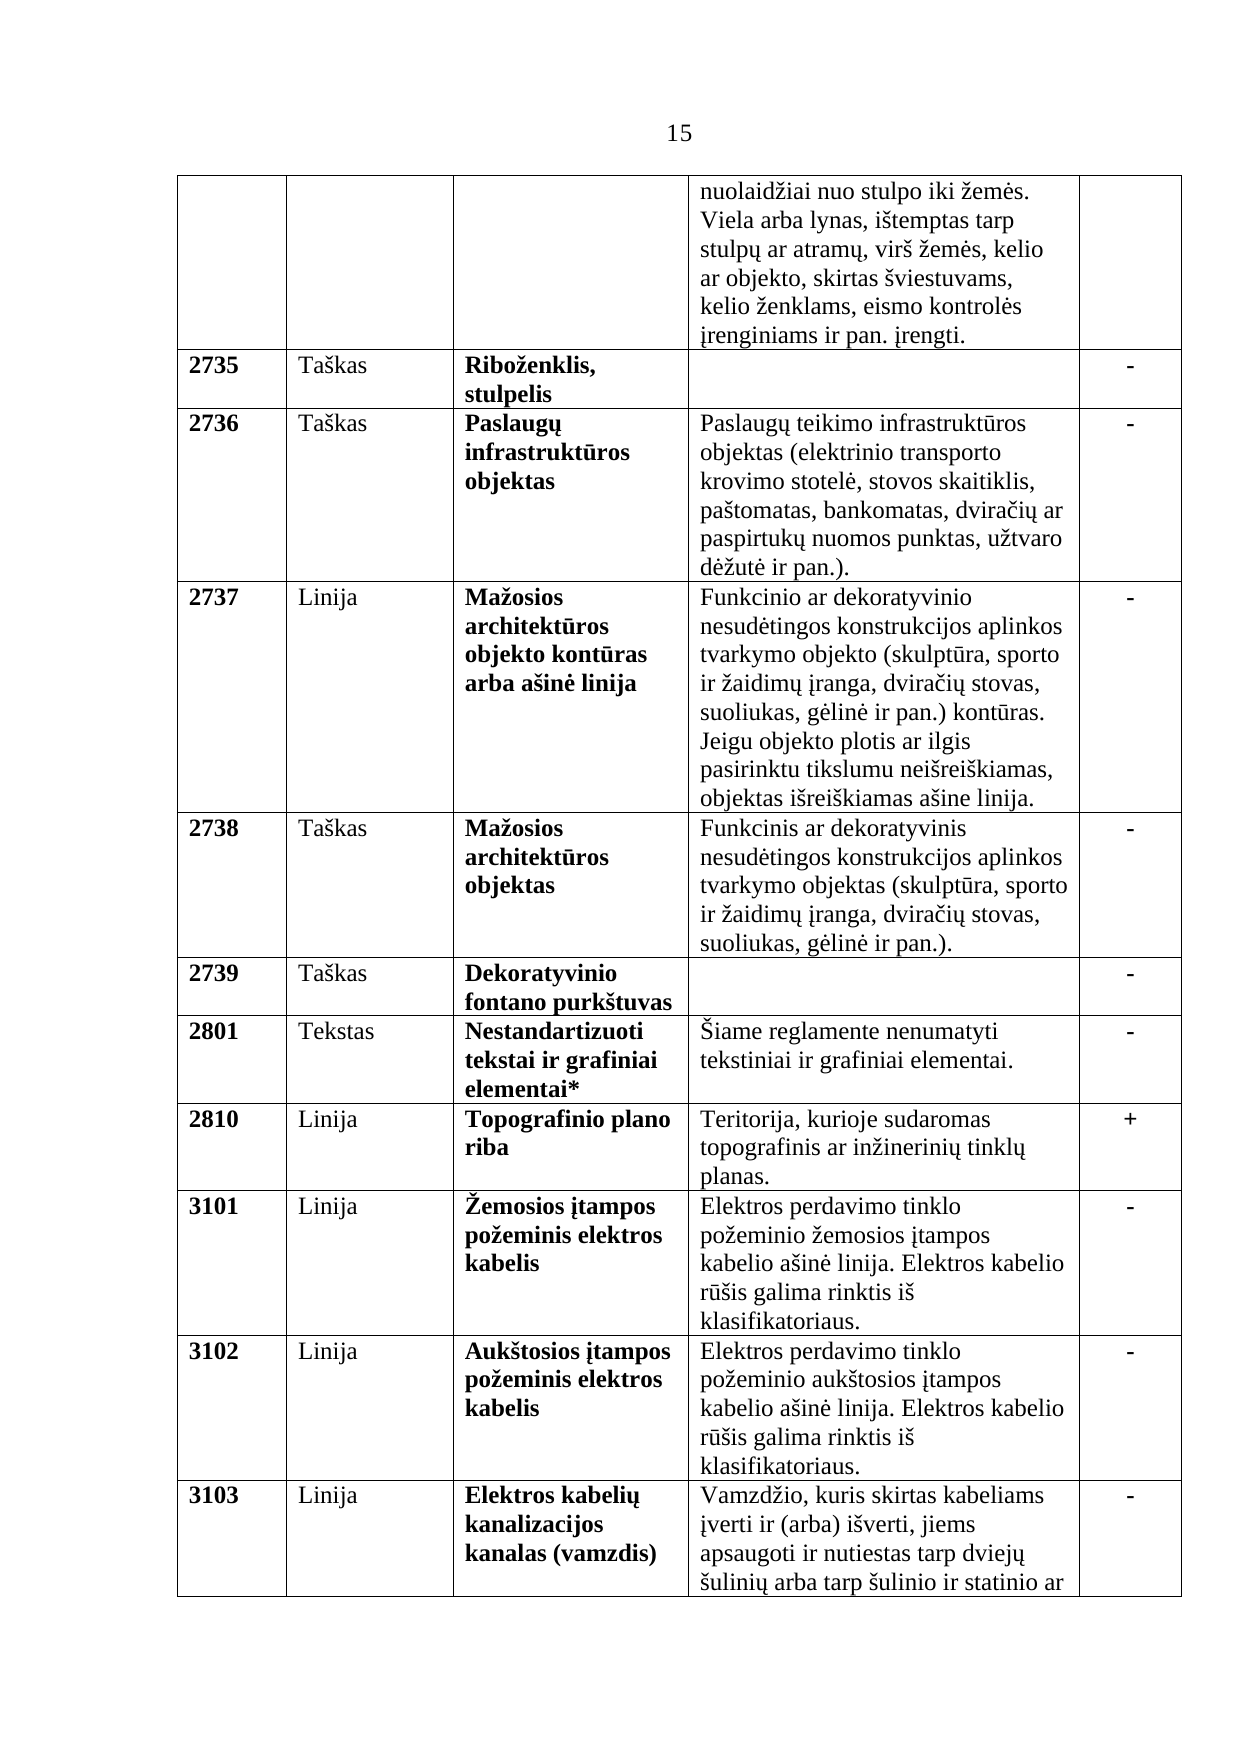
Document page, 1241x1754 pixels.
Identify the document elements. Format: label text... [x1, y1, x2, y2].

table_cell [454, 176, 688, 349]
table_cell 2801 [178, 1016, 286, 1103]
table_cell Šiame reglamente nenumatyti tekstiniai ir grafiniai elementai. [689, 1016, 1079, 1103]
table_cell Tekstas [287, 1016, 453, 1103]
table_cell Elektros perdavimo tinklo požeminio žemosios įtampos kabelio ašinė linija. Elektros kabelio rūšis galima rinktis iš klasifikatoriaus. [689, 1191, 1079, 1335]
table_cell Elektros kabelių kanalizacijos kanalas (vamzdis) [454, 1481, 688, 1596]
table_cell Funkcinis ar dekoratyvinis nesudėtingos konstrukcijos aplinkos tvarkymo objektas (skulptūra, sporto ir žaidimų įranga, dviračių stovas, suoliukas, gėlinė ir pan.). [689, 813, 1079, 957]
table_cell - [1080, 409, 1181, 581]
table_cell [287, 176, 453, 349]
table_cell 3102 [178, 1336, 286, 1479]
table_cell - [1080, 1336, 1181, 1479]
table_cell Taškas [287, 813, 453, 957]
table_cell nuolaidžiai nuo stulpo iki žemės. Viela arba lynas, ištemptas tarp stulpų ar atramų, virš žemės, kelio ar objekto, skirtas šviestuvams, kelio ženklams, eismo kontrolės įrenginiams ir pan. įrengti. [689, 176, 1079, 349]
table_cell - [1080, 1191, 1181, 1335]
table_cell - [1080, 176, 1181, 349]
table_cell 3101 [178, 1191, 286, 1335]
table_cell [689, 350, 1079, 407]
table_cell 3103 [178, 1481, 286, 1596]
table_cell Topografinio plano riba [454, 1104, 688, 1190]
table_cell 2738 [178, 813, 286, 957]
table_cell Dekoratyvinio fontano purkštuvas [454, 958, 688, 1015]
table_cell + [1080, 1104, 1181, 1190]
table_cell - [1080, 582, 1181, 812]
table_cell 2735 [178, 350, 286, 407]
table_cell Linija [287, 1104, 453, 1190]
table_cell 2737 [178, 582, 286, 812]
table_cell Linija [287, 1481, 453, 1596]
table_cell Teritorija, kurioje sudaromas topografinis ar inžinerinių tinklų planas. [689, 1104, 1079, 1190]
table_cell - [1080, 1481, 1181, 1596]
table_cell Funkcinio ar dekoratyvinio nesudėtingos konstrukcijos aplinkos tvarkymo objekto (skulptūra, sporto ir žaidimų įranga, dviračių stovas, suoliukas, gėlinė ir pan.) kontūras. Jeigu objekto plotis ar ilgis pasirinktu tikslumu neišreiškiamas, objektas išreiškiamas ašine linija. [689, 582, 1079, 812]
table_cell Aukštosios įtampos požeminis elektros kabelis [454, 1336, 688, 1479]
table_cell Linija [287, 582, 453, 812]
table_cell 2810 [178, 1104, 286, 1190]
table_cell - [1080, 1016, 1181, 1103]
table_cell [178, 176, 286, 349]
table_cell 2736 [178, 409, 286, 581]
table_cell Linija [287, 1191, 453, 1335]
table_cell Riboženklis, stulpelis [454, 350, 688, 407]
table_cell Mažosios architektūros objektas [454, 813, 688, 957]
table_cell Taškas [287, 350, 453, 407]
table_cell Nestandartizuoti tekstai ir grafiniai elementai* [454, 1016, 688, 1103]
table_cell Elektros perdavimo tinklo požeminio aukštosios įtampos kabelio ašinė linija. Elektros kabelio rūšis galima rinktis iš klasifikatoriaus. [689, 1336, 1079, 1479]
table_cell [689, 958, 1079, 1015]
table_cell 2739 [178, 958, 286, 1015]
table_cell Paslaugų teikimo infrastruktūros objektas (elektrinio transporto krovimo stotelė, stovos skaitiklis, paštomatas, bankomatas, dviračių ar paspirtukų nuomos punktas, užtvaro dėžutė ir pan.). [689, 409, 1079, 581]
table_cell Taškas [287, 409, 453, 581]
table_cell - [1080, 813, 1181, 957]
table_cell Vamzdžio, kuris skirtas kabeliams įverti ir (arba) išverti, jiems apsaugoti ir nutiestas tarp dviejų šulinių arba tarp šulinio ir statinio ar [689, 1481, 1079, 1596]
table_cell - [1080, 958, 1181, 1015]
table_cell Paslaugų infrastruktūros objektas [454, 409, 688, 581]
table_cell Linija [287, 1336, 453, 1479]
table_cell - [1080, 350, 1181, 407]
table_cell Žemosios įtampos požeminis elektros kabelis [454, 1191, 688, 1335]
table_cell Taškas [287, 958, 453, 1015]
table_cell Mažosios architektūros objekto kontūras arba ašinė linija [454, 582, 688, 812]
